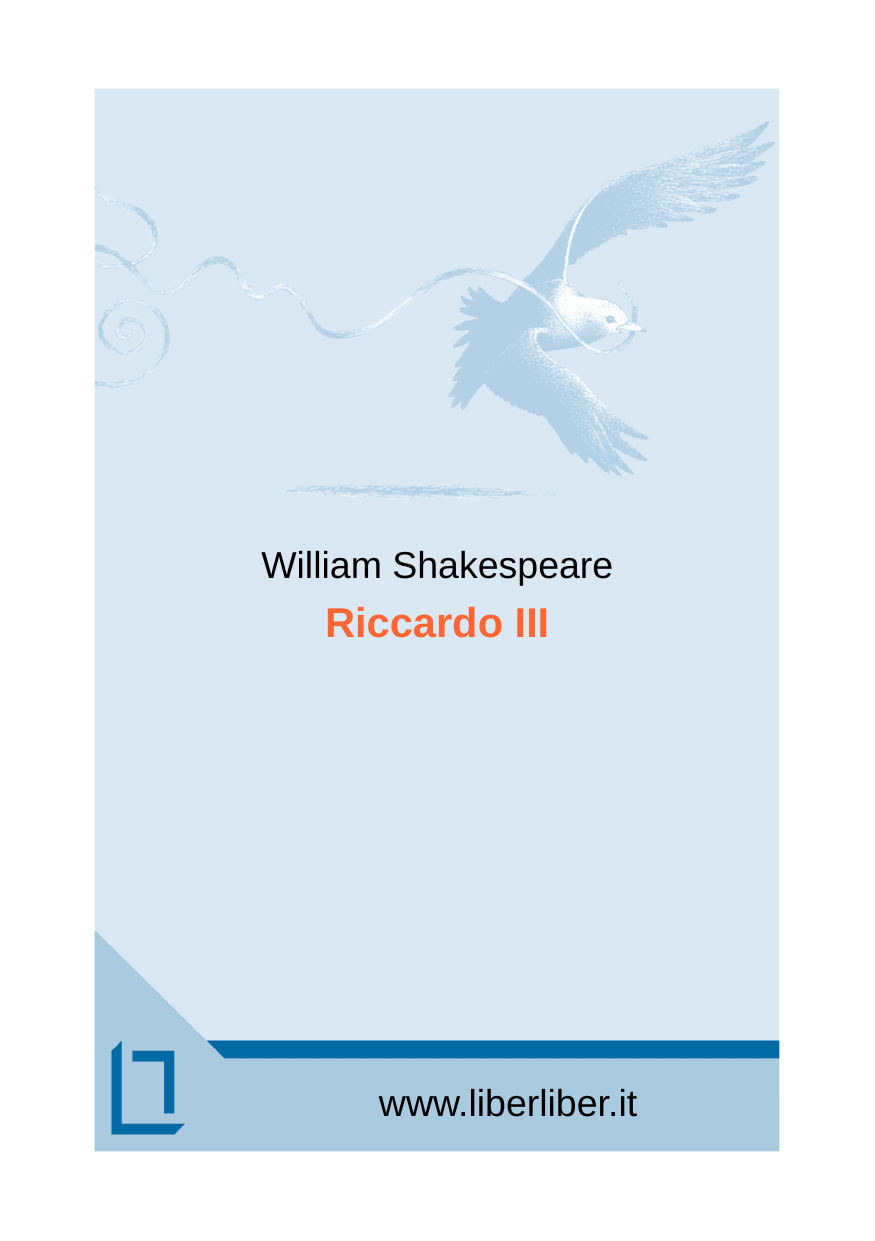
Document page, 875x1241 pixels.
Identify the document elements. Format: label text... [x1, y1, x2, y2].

text William Shakespeare [94, 543, 779, 586]
picture [94, 88, 780, 1152]
text Riccardo III [94, 598, 779, 646]
text www.liberliber.it [331, 1081, 685, 1124]
